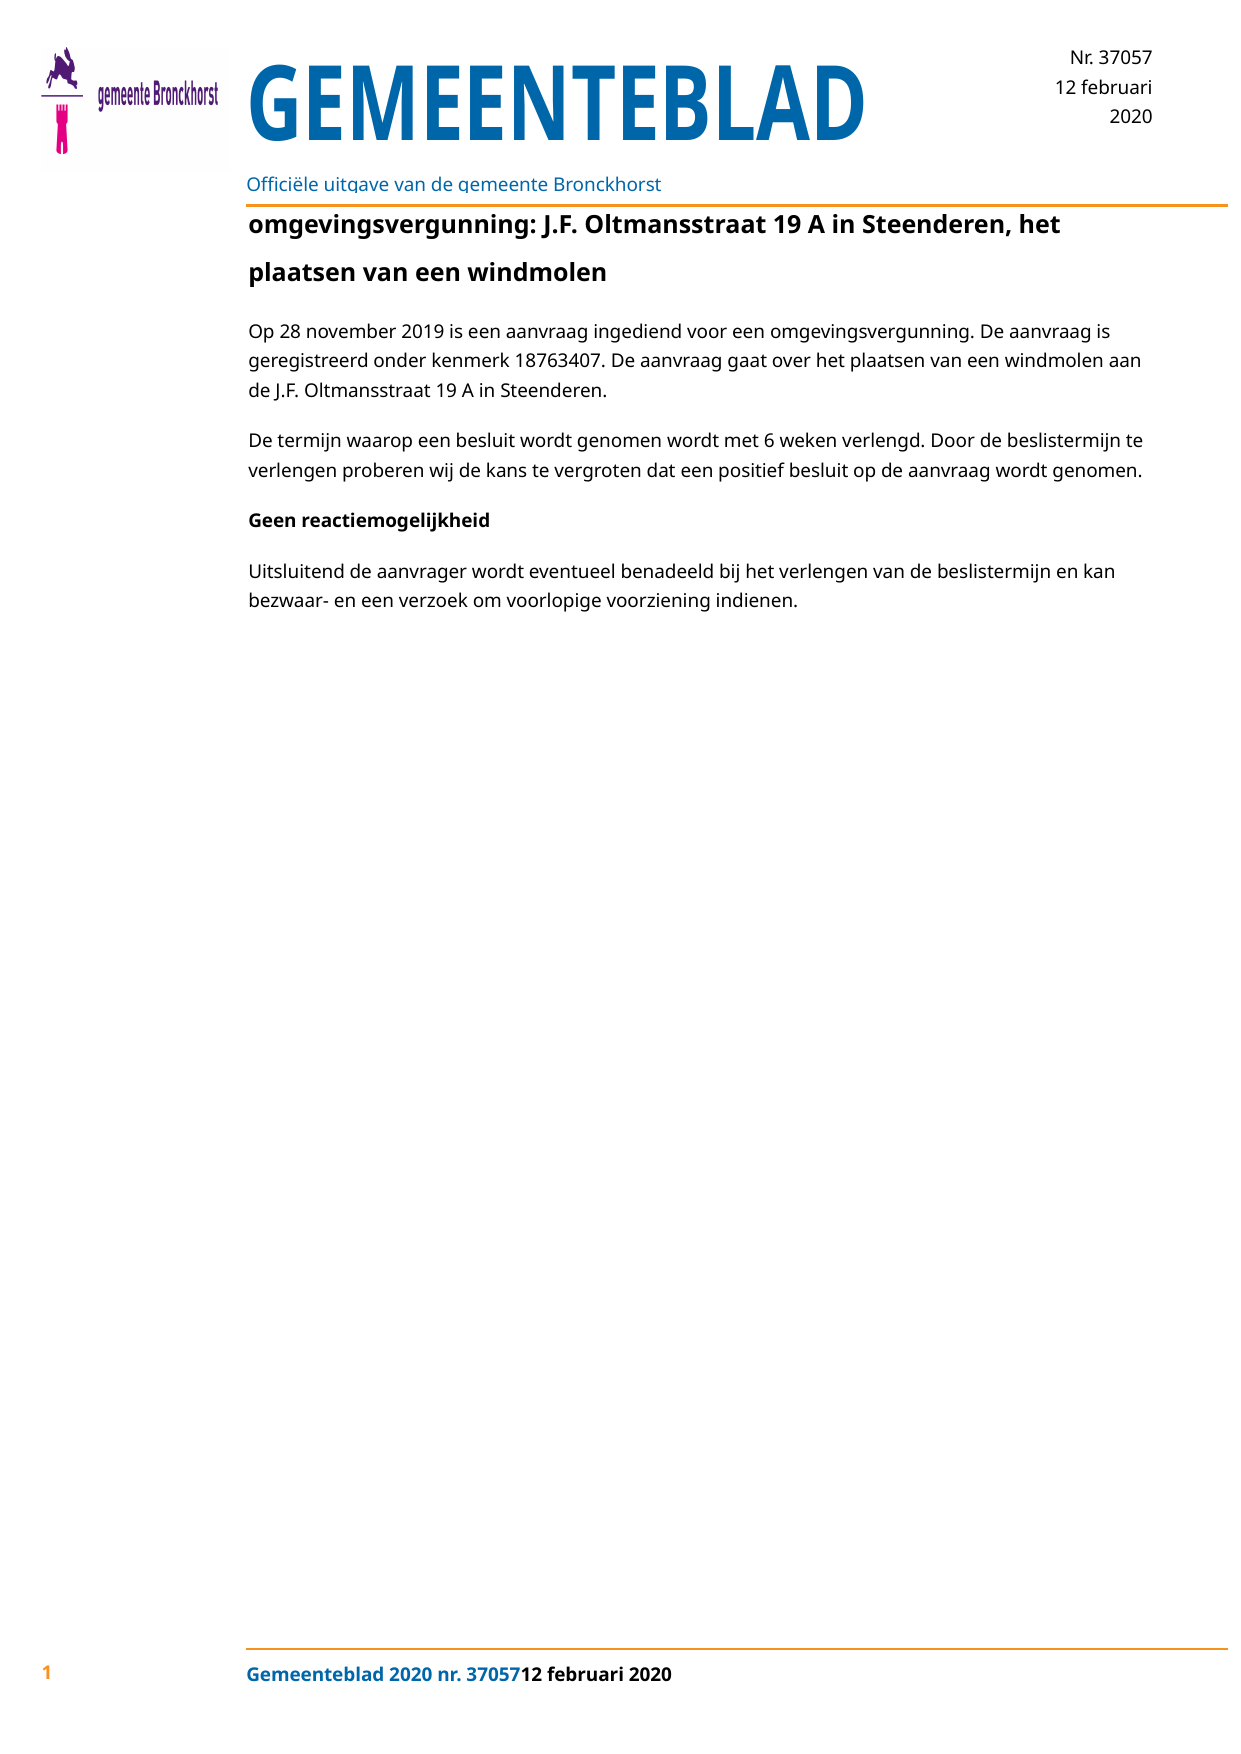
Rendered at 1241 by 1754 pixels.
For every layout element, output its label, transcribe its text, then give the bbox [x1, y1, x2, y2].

text Uitsluitend de aanvrager wordt eventueel benadeeld bij het verlengen van de beslistermijn en kan bezwaar- en een verzoek om voorlopige voorziening indienen. [248, 558, 1152, 613]
text omgevingsvergunning: J.F. Oltmansstraat 19 A in Steenderen, het plaatsen van een windmolen [248, 207, 1152, 288]
text De termijn waarop een besluit wordt genomen wordt met 6 weken verlengd. Door de beslistermijn te verlengen proberen wij de kans te vergroten dat een positief besluit op de aanvraag wordt genomen. [248, 427, 1152, 483]
text Geen reactiemogelijkheid [248, 507, 1152, 533]
picture [41, 47, 231, 172]
text Op 28 november 2019 is een aanvraag ingediend voor een omgevingsvergunning. De aanvraag is geregistreerd onder kenmerk 18763407. De aanvraag gaat over het plaatsen van een windmolen aan de J.F. Oltmansstraat 19 A in Steenderen. [248, 318, 1152, 403]
